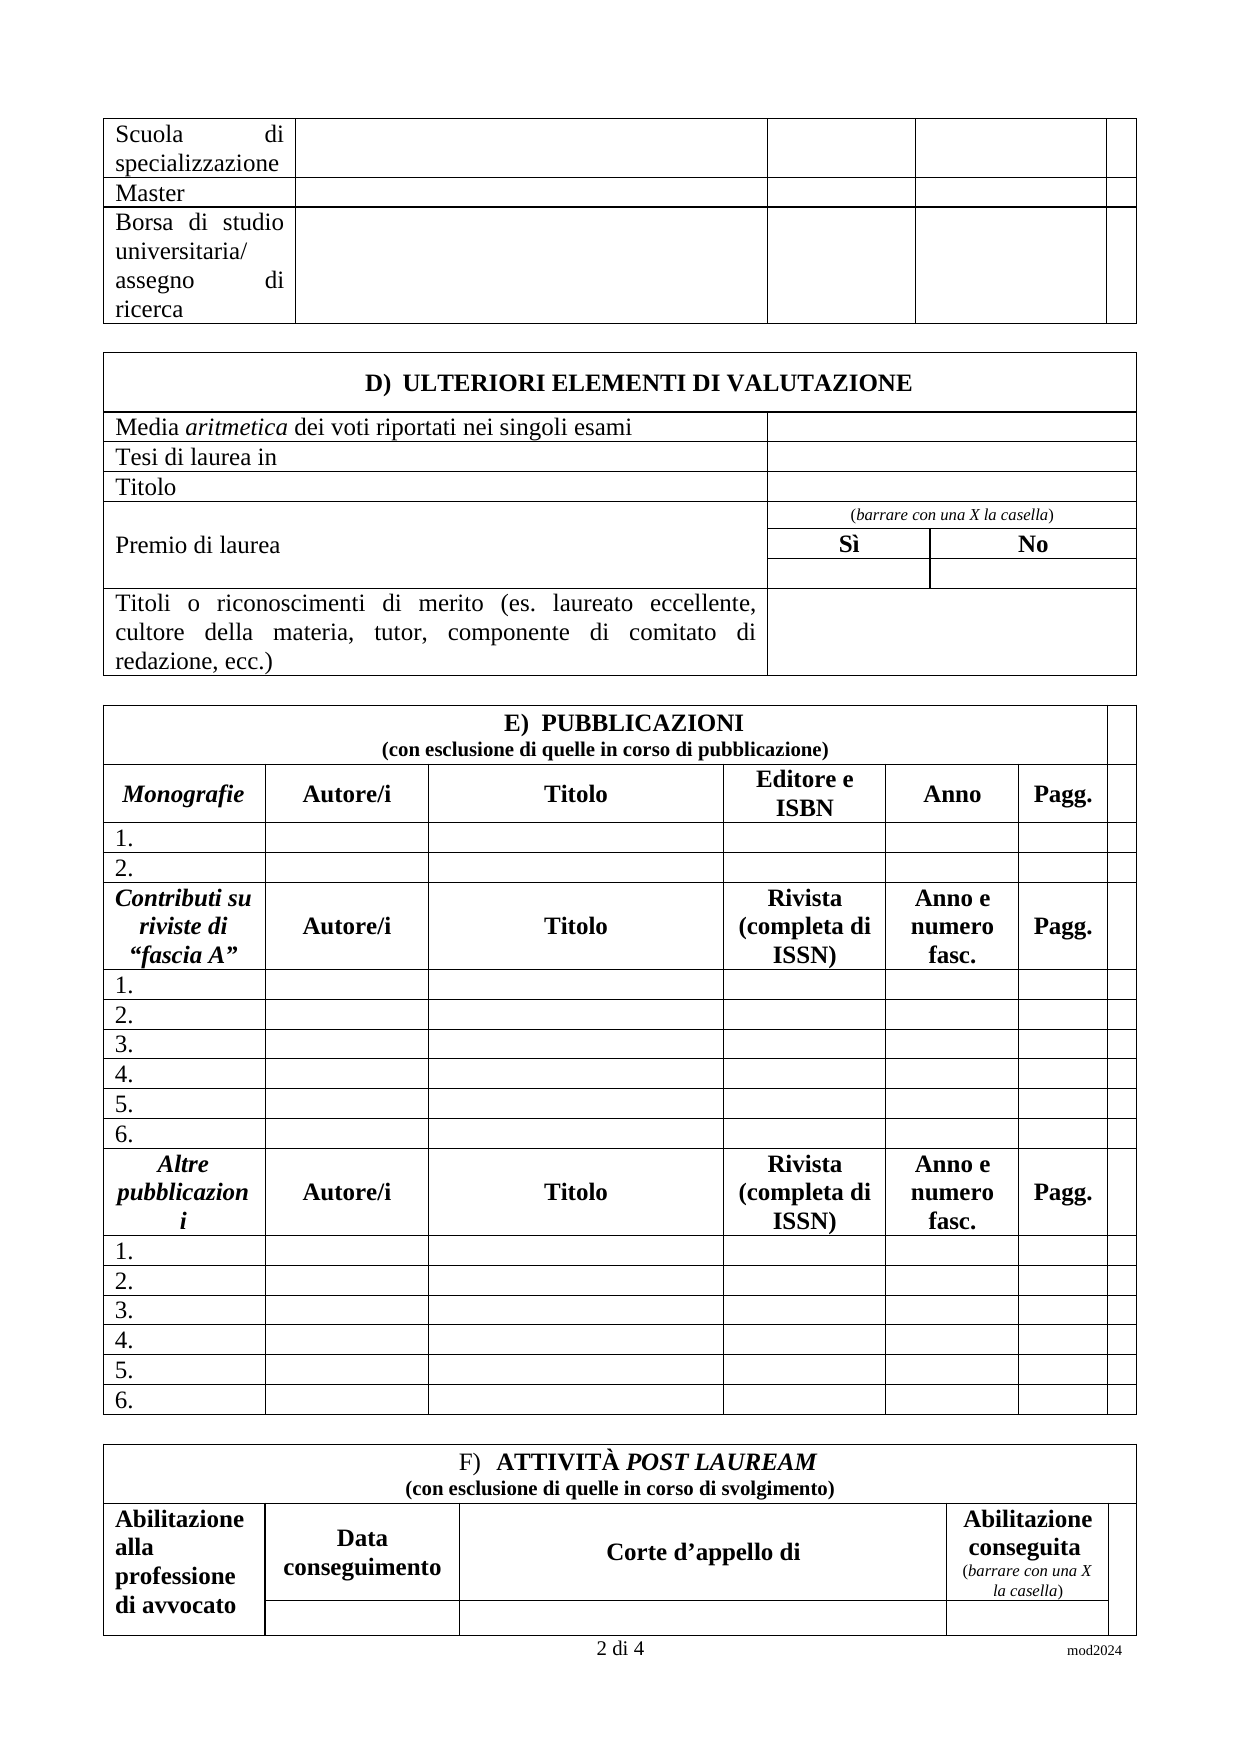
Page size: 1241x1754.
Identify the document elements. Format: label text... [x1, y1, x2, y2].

table_cell [429, 970, 723, 999]
table_header ATTIVITÀ POST LAUREAM (con esclusione di quelle in corso di svolgimento) [104, 1445, 1136, 1503]
table_cell [724, 1236, 885, 1265]
table_cell [266, 1089, 428, 1118]
table_cell [724, 1119, 885, 1148]
table_cell [429, 853, 723, 882]
table_cell [266, 1030, 428, 1058]
table_cell Altre pubblicazioni [104, 1149, 265, 1235]
table_cell [1108, 765, 1136, 822]
table_cell [266, 823, 428, 852]
table_cell Monografie [104, 765, 265, 822]
table_cell [1019, 1385, 1107, 1414]
table_cell [1108, 1030, 1136, 1058]
table_cell Titolo [104, 472, 767, 501]
table_cell Data conseguimento [266, 1504, 459, 1599]
table_cell [916, 208, 1106, 322]
table_cell [1108, 1236, 1136, 1265]
table_cell [768, 208, 915, 322]
table_cell [1108, 970, 1136, 999]
table_cell Titolo [429, 883, 723, 969]
table_cell [266, 1119, 428, 1148]
table_cell [724, 1000, 885, 1028]
table_cell Titolo [429, 1149, 723, 1235]
table_cell [931, 559, 1136, 587]
table_cell [104, 1296, 265, 1324]
table_cell [724, 1089, 885, 1118]
table_cell [1019, 1266, 1107, 1294]
table_cell Abilitazione alla professione di avvocato [104, 1504, 264, 1635]
table_cell [1108, 1296, 1136, 1324]
table_cell [768, 589, 1136, 675]
table_cell [724, 1059, 885, 1088]
table_cell Abilitazione conseguita (barrare con una X la casella) [947, 1504, 1108, 1599]
table_cell [104, 1030, 265, 1058]
table_cell [886, 1089, 1018, 1118]
table_cell [886, 1030, 1018, 1058]
table_cell [724, 1355, 885, 1384]
table_header ULTERIORI ELEMENTI DI VALUTAZIONE [104, 353, 1136, 411]
table_cell [1019, 1059, 1107, 1088]
table_cell [724, 853, 885, 882]
table_cell [266, 1355, 428, 1384]
table_cell [1019, 1089, 1107, 1118]
table_cell [724, 1325, 885, 1354]
table_cell [266, 1236, 428, 1265]
table_cell [1019, 823, 1107, 852]
table_cell [266, 1385, 428, 1414]
table_cell [768, 559, 929, 587]
table_cell [1108, 1149, 1136, 1235]
table_cell [886, 1385, 1018, 1414]
table_cell [886, 823, 1018, 852]
table_cell Pagg. [1019, 883, 1107, 969]
table_cell [104, 970, 265, 999]
table_cell Anno e numero fasc. [886, 1149, 1018, 1235]
table_cell [266, 1296, 428, 1324]
table_cell [104, 823, 265, 852]
table_cell [724, 1266, 885, 1294]
table_cell Scuola di specializzazione [104, 119, 295, 177]
table_header [1108, 706, 1136, 763]
table_cell [296, 208, 767, 322]
table_header PUBBLICAZIONI (con esclusione di quelle in corso di pubblicazione) [104, 706, 1107, 763]
table_cell [724, 1385, 885, 1414]
table_cell [1108, 823, 1136, 852]
table_cell [104, 1000, 265, 1028]
table_cell [104, 853, 265, 882]
table_cell [886, 970, 1018, 999]
table_cell [104, 1266, 265, 1294]
table_cell [266, 1059, 428, 1088]
table_cell [1107, 208, 1136, 322]
table_cell [1019, 1000, 1107, 1028]
table_cell [886, 1059, 1018, 1088]
table_cell [266, 853, 428, 882]
table_cell [429, 1059, 723, 1088]
table_cell [1108, 1266, 1136, 1294]
table_cell [886, 1119, 1018, 1148]
table_cell [104, 1059, 265, 1088]
table_cell [886, 1000, 1018, 1028]
table_cell Pagg. [1019, 1149, 1107, 1235]
table_cell [768, 413, 1136, 441]
table_cell [724, 1296, 885, 1324]
table_cell [886, 1355, 1018, 1384]
table_cell Tesi di laurea in [104, 442, 767, 471]
table_cell [1107, 178, 1136, 206]
table_cell [429, 1266, 723, 1294]
table_cell Premio di laurea [104, 502, 767, 587]
table_cell [429, 1119, 723, 1148]
table_cell Editore e ISBN [724, 765, 885, 822]
table_cell [104, 1355, 265, 1384]
table_cell [429, 1030, 723, 1058]
table_cell [724, 970, 885, 999]
table_cell [1019, 970, 1107, 999]
table_cell Rivista (completa di ISSN) [724, 883, 885, 969]
table_cell [266, 1000, 428, 1028]
table_cell [266, 1266, 428, 1294]
table_cell [1108, 1385, 1136, 1414]
table_cell [886, 1236, 1018, 1265]
table_cell [916, 178, 1106, 206]
table_cell [768, 472, 1136, 501]
table_cell [1108, 1355, 1136, 1384]
table_cell Autore/i [266, 1149, 428, 1235]
table_cell No [931, 529, 1136, 558]
table_cell [1019, 1325, 1107, 1354]
table_cell [1108, 853, 1136, 882]
table_cell [429, 1089, 723, 1118]
table_cell Contributi su riviste di “fascia A” [104, 883, 265, 969]
table_cell Media aritmetica dei voti riportati nei singoli esami [104, 413, 767, 441]
table_cell [460, 1601, 946, 1635]
table_cell [886, 853, 1018, 882]
table_cell [1108, 1325, 1136, 1354]
table_cell [886, 1266, 1018, 1294]
table_cell [429, 1296, 723, 1324]
table_cell [1108, 1089, 1136, 1118]
table_cell [266, 1325, 428, 1354]
table_cell [429, 1325, 723, 1354]
table_cell [1019, 853, 1107, 882]
table_cell [1109, 1504, 1136, 1635]
table_cell [886, 1296, 1018, 1324]
table_cell Master [104, 178, 295, 206]
table_cell [266, 970, 428, 999]
table_cell [1108, 1119, 1136, 1148]
table_cell [296, 178, 767, 206]
table_cell [104, 1089, 265, 1118]
table_cell Titoli o riconoscimenti di merito (es. laureato eccellente, cultore della materia, tutor, componente di comitato di redazione, ecc.) [104, 589, 767, 675]
table_cell [1019, 1236, 1107, 1265]
table_cell Titolo [429, 765, 723, 822]
table_cell Pagg. [1019, 765, 1107, 822]
table_cell [724, 823, 885, 852]
table_cell [104, 1385, 265, 1414]
table_cell [429, 1000, 723, 1028]
table_cell Borsa di studio universitaria/ assegno di ricerca [104, 208, 295, 322]
table_cell Anno [886, 765, 1018, 822]
table_cell [1019, 1355, 1107, 1384]
table_cell [296, 119, 767, 177]
table_cell [1108, 1059, 1136, 1088]
table_cell [104, 1325, 265, 1354]
table_cell [1019, 1296, 1107, 1324]
table_cell [266, 1601, 459, 1635]
table_cell Autore/i [266, 765, 428, 822]
table_cell Rivista (completa di ISSN) [724, 1149, 885, 1235]
table_cell [947, 1601, 1108, 1635]
table_cell [429, 1385, 723, 1414]
table_cell [1108, 1000, 1136, 1028]
table_cell [104, 1119, 265, 1148]
table_cell Corte d’appello di [460, 1504, 946, 1599]
table_cell [1019, 1030, 1107, 1058]
table_cell Autore/i [266, 883, 428, 969]
table_cell [886, 1325, 1018, 1354]
table_cell [1108, 883, 1136, 969]
table_cell Anno e numero fasc. [886, 883, 1018, 969]
table_cell [429, 1236, 723, 1265]
table_cell (barrare con una X la casella) [768, 502, 1136, 528]
table_cell [429, 823, 723, 852]
table_cell [1107, 119, 1136, 177]
table_cell [768, 119, 915, 177]
table_cell [768, 178, 915, 206]
table_cell [1019, 1119, 1107, 1148]
table_cell [104, 1236, 265, 1265]
table_cell Sì [768, 529, 929, 558]
table_cell [724, 1030, 885, 1058]
table_cell [916, 119, 1106, 177]
table_cell [768, 442, 1136, 471]
table_cell [429, 1355, 723, 1384]
